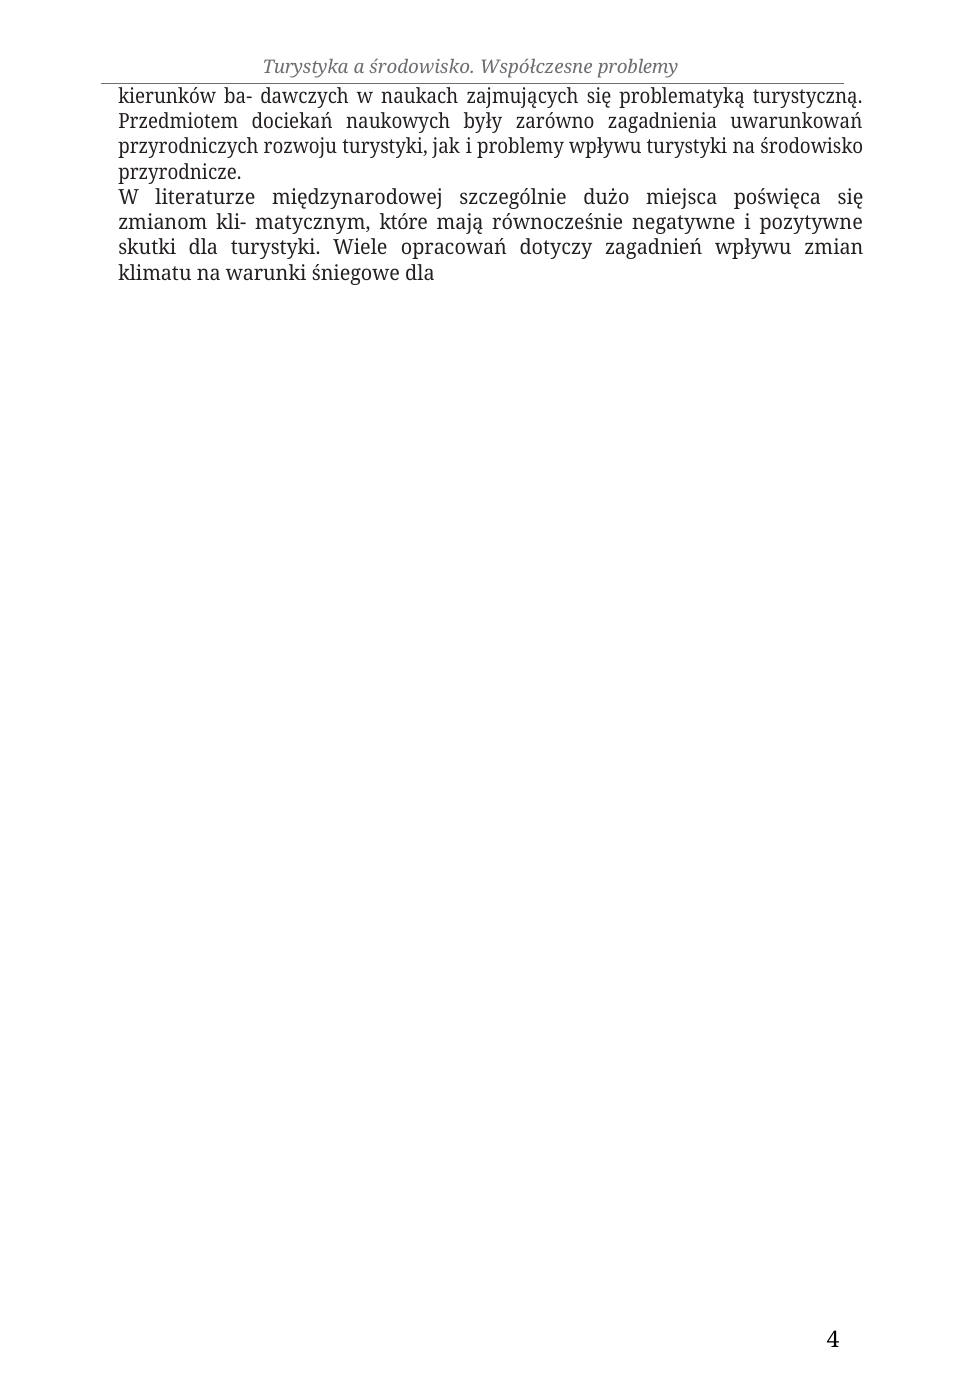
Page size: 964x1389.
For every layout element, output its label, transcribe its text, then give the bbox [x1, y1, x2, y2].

text kierunków ba- dawczych w naukach zajmujących się problematyką turystyczną. Przedmiotem dociekań naukowych były zarówno zagadnienia uwarunkowań przyrodniczych rozwoju turystyki, jak i problemy wpływu turystyki na środowisko przyrodnicze. [118, 83, 863, 184]
text W literaturze międzynarodowej szczególnie dużo miejsca poświęca się zmianom kli- matycznym, które mają równocześnie negatywne i pozytywne skutki dla turystyki. Wiele opracowań dotyczy zagadnień wpływu zmian klimatu na warunki śniegowe dla [118, 184, 863, 285]
